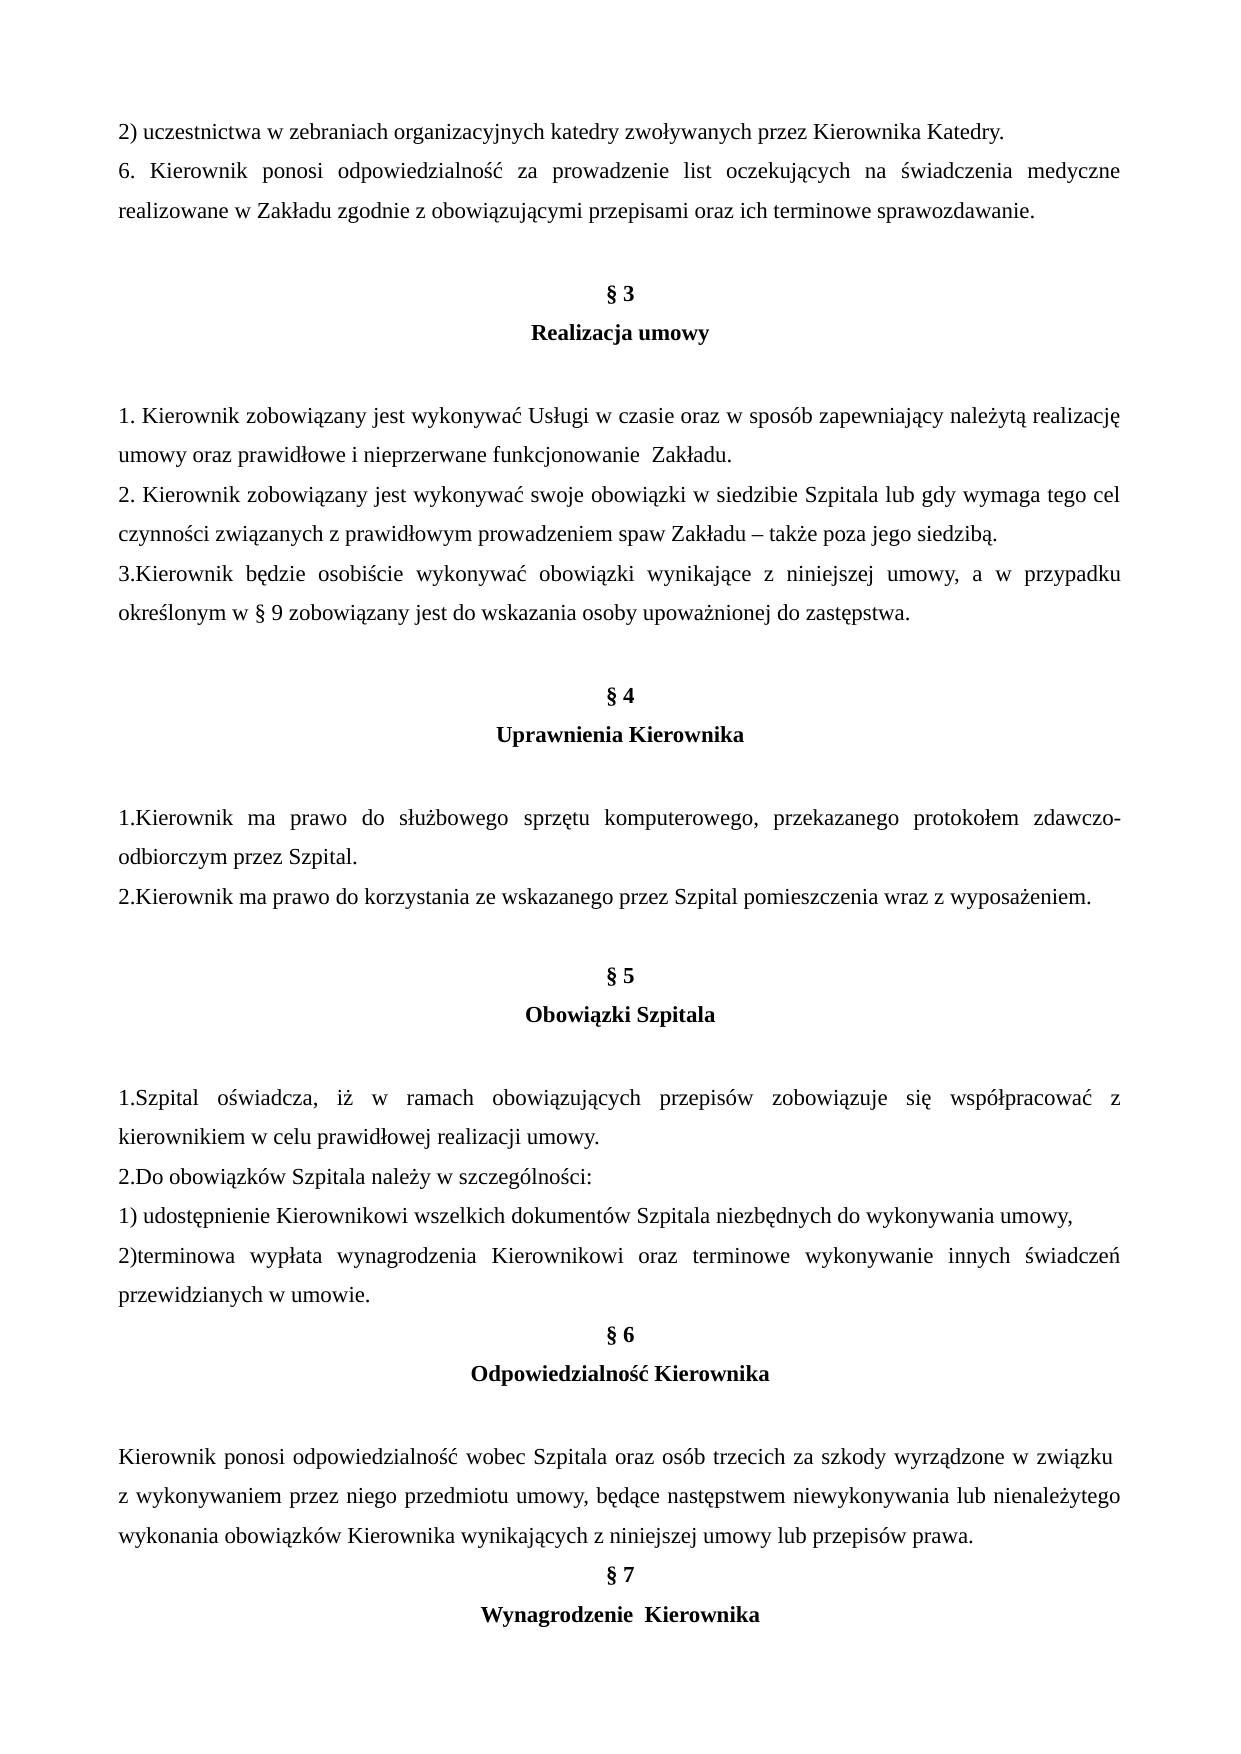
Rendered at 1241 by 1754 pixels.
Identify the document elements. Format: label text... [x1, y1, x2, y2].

text 1.Szpital oświadcza, iż w ramach obowiązujących przepisów zobowiązuje się współpracować z kierownikiem w celu prawidłowej realizacji umowy. [118, 1084, 1122, 1150]
text § 5 [118, 962, 1122, 988]
text 6. Kierownik ponosi odpowiedzialność za prowadzenie list oczekujących na świadczenia medyczne realizowane w Zakładu zgodnie z obowiązującymi przepisami oraz ich terminowe sprawozdawanie. [118, 158, 1122, 223]
text Kierownik ponosi odpowiedzialność wobec Szpitala oraz osób trzecich za szkody wyrządzone w związku z wykonywaniem przez niego przedmiotu umowy, będące następstwem niewykonywania lub nienależytego wykonania obowiązków Kierownika wynikających z niniejszej umowy lub przepisów prawa. [118, 1443, 1122, 1548]
text Obowiązki Szpitala [118, 1001, 1122, 1028]
text Odpowiedzialność Kierownika [118, 1360, 1122, 1387]
text 2) uczestnictwa w zebraniach organizacyjnych katedry zwoływanych przez Kierownika Katedry. [118, 118, 1122, 144]
text 2)terminowa wypłata wynagrodzenia Kierownikowi oraz terminowe wykonywanie innych świadczeń przewidzianych w umowie. [118, 1242, 1122, 1308]
text Realizacja umowy [118, 319, 1122, 346]
text 3.Kierownik będzie osobiście wykonywać obowiązki wynikające z niniejszej umowy, a w przypadku określonym w § 9 zobowiązany jest do wskazania osoby upoważnionej do zastępstwa. [118, 560, 1122, 626]
text 2. Kierownik zobowiązany jest wykonywać swoje obowiązki w siedzibie Szpitala lub gdy wymaga tego cel czynności związanych z prawidłowym prowadzeniem spaw Zakładu – także poza jego siedzibą. [118, 481, 1122, 547]
text § 3 [118, 280, 1122, 306]
text Uprawnienia Kierownika [118, 721, 1122, 748]
text Wynagrodzenie Kierownika [118, 1601, 1122, 1627]
text 1) udostępnienie Kierownikowi wszelkich dokumentów Szpitala niezbędnych do wykonywania umowy, [118, 1202, 1122, 1229]
text § 6 [118, 1321, 1122, 1347]
text 2.Do obowiązków Szpitala należy w szczególności: [118, 1163, 1122, 1189]
text § 7 [118, 1561, 1122, 1588]
text 1.Kierownik ma prawo do służbowego sprzętu komputerowego, przekazanego protokołem zdawczo- odbiorczym przez Szpital. [118, 804, 1122, 870]
text 1. Kierownik zobowiązany jest wykonywać Usługi w czasie oraz w sposób zapewniający należytą realizację umowy oraz prawidłowe i nieprzerwane funkcjonowanie Zakładu. [118, 402, 1122, 468]
text 2.Kierownik ma prawo do korzystania ze wskazanego przez Szpital pomieszczenia wraz z wyposażeniem. [118, 883, 1122, 909]
text § 4 [118, 682, 1122, 708]
